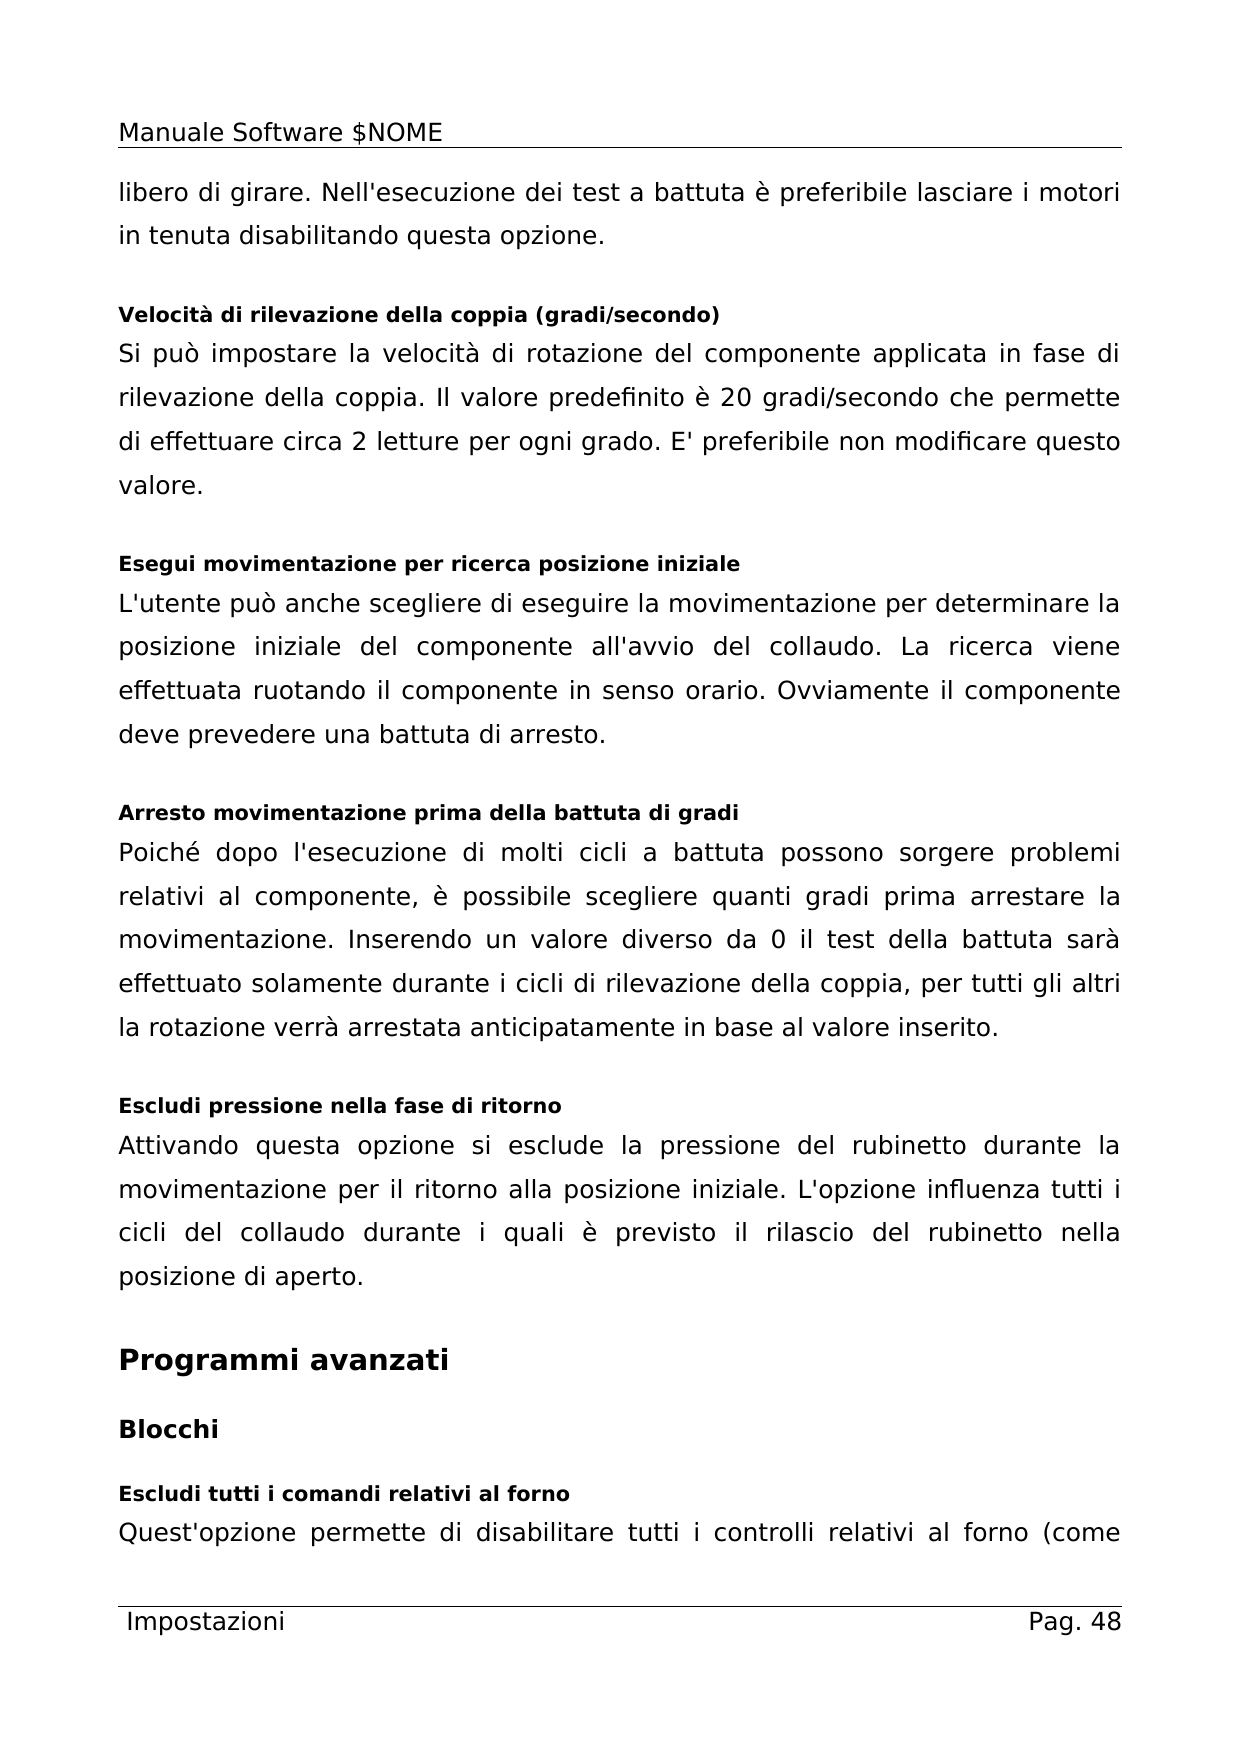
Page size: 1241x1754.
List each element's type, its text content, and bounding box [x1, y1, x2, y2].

text L'utente può anche scegliere di eseguire la movimentazione per determinare la posizione iniziale del componente all'avvio del collaudo. La ricerca viene effettuata ruotando il componente in senso orario. Ovviamente il componente deve prevedere una battuta di arresto. [118, 589, 1122, 749]
text Poiché dopo l'esecuzione di molti cicli a battuta possono sorgere problemi relativi al componente, è possibile scegliere quanti gradi prima arrestare la movimentazione. Inserendo un valore diverso da 0 il test della battuta sarà effettuato solamente durante i cicli di rilevazione della coppia, per tutti gli altri la rotazione verrà arrestata anticipatamente in base al valore inserito. [118, 838, 1122, 1042]
subtitle Velocità di rilevazione della coppia (gradi/secondo) [118, 303, 1122, 327]
subtitle Arresto movimentazione prima della battuta di gradi [118, 801, 1122, 826]
text libero di girare. Nell'esecuzione dei test a battuta è preferibile lasciare i motori in tenuta disabilitando questa opzione. [118, 178, 1122, 251]
text Quest'opzione permette di disabilitare tutti i controlli relativi al forno (come [118, 1518, 1122, 1548]
subtitle Escludi pressione nella fase di ritorno [118, 1094, 1122, 1119]
subtitle Programmi avanzati [118, 1344, 1122, 1378]
text Si può impostare la velocità di rotazione del componente applicata in fase di rilevazione della coppia. Il valore predefinito è 20 gradi/secondo che permette di effettuare circa 2 letture per ogni grado. E' preferibile non modificare questo valore. [118, 339, 1122, 500]
subtitle Escludi tutti i comandi relativi al forno [118, 1482, 1122, 1506]
text Attivando questa opzione si esclude la pressione del rubinetto durante la movimentazione per il ritorno alla posizione iniziale. L'opzione influenza tutti i cicli del collaudo durante i quali è previsto il rilascio del rubinetto nella posizione di aperto. [118, 1131, 1122, 1292]
subtitle Blocchi [118, 1415, 1122, 1444]
subtitle Esegui movimentazione per ricerca posizione iniziale [118, 552, 1122, 576]
